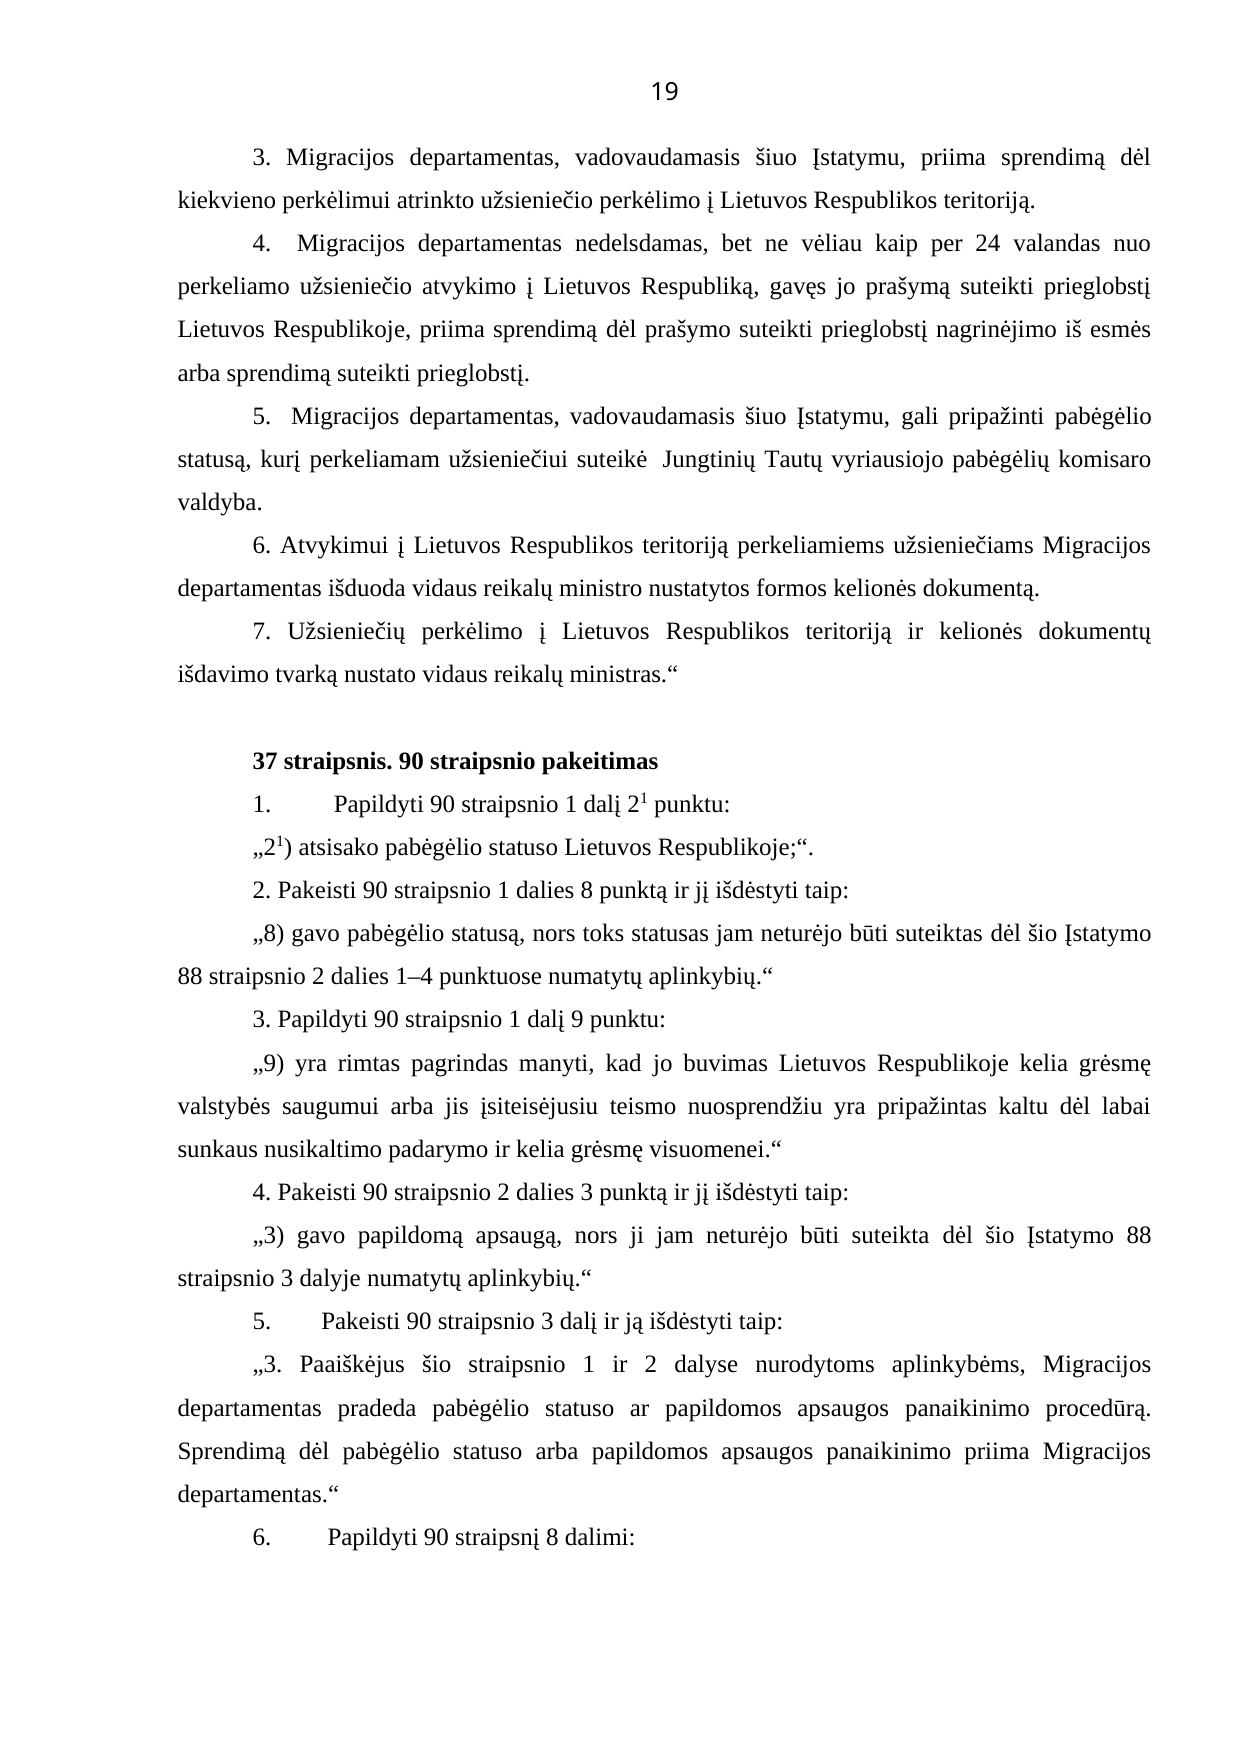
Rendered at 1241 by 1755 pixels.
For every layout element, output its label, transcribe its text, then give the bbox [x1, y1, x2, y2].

text 4. Pakeisti 90 straipsnio 2 dalies 3 punktą ir jį išdėstyti taip: [177, 1177, 1152, 1206]
text „21) atsisako pabėgėlio statuso Lietuvos Respublikoje;“. [177, 832, 1152, 861]
text 5. Pakeisti 90 straipsnio 3 dalį ir ją išdėstyti taip: [177, 1306, 1152, 1335]
text „9) yra rimtas pagrindas manyti, kad jo buvimas Lietuvos Respublikoje kelia grėsmę valstybės saugumui arba jis įsiteisėjusiu teismo nuosprendžiu yra pripažintas kaltu dėl labai sunkaus nusikaltimo padarymo ir kelia grėsmę visuomenei.“ [177, 1048, 1152, 1163]
text 3. Papildyti 90 straipsnio 1 dalį 9 punktu: [177, 1004, 1152, 1033]
text 6. Papildyti 90 straipsnį 8 dalimi: [177, 1522, 1152, 1551]
text 2. Pakeisti 90 straipsnio 1 dalies 8 punktą ir jį išdėstyti taip: [177, 875, 1152, 904]
text 3. Migracijos departamentas, vadovaudamasis šiuo Įstatymu, priima sprendimą dėl kiekvieno perkėlimui atrinkto užsieniečio perkėlimo į Lietuvos Respublikos teritoriją. [177, 142, 1152, 214]
text 1. Papildyti 90 straipsnio 1 dalį 21 punktu: [177, 789, 1152, 818]
text 37 straipsnis. 90 straipsnio pakeitimas [177, 746, 1152, 774]
text „3. Paaiškėjus šio straipsnio 1 ir 2 dalyse nurodytoms aplinkybėms, Migracijos departamentas pradeda pabėgėlio statuso ar papildomos apsaugos panaikinimo procedūrą. Sprendimą dėl pabėgėlio statuso arba papildomos apsaugos panaikinimo priima Migracijos departamentas.“ [177, 1349, 1152, 1508]
text 4. Migracijos departamentas nedelsdamas, bet ne vėliau kaip per 24 valandas nuo perkeliamo užsieniečio atvykimo į Lietuvos Respubliką, gavęs jo prašymą suteikti prieglobstį Lietuvos Respublikoje, priima sprendimą dėl prašymo suteikti prieglobstį nagrinėjimo iš esmės arba sprendimą suteikti prieglobstį. [177, 228, 1152, 386]
text „3) gavo papildomą apsaugą, nors ji jam neturėjo būti suteikta dėl šio Įstatymo 88 straipsnio 3 dalyje numatytų aplinkybių.“ [177, 1220, 1152, 1292]
text 5. Migracijos departamentas, vadovaudamasis šiuo Įstatymu, gali pripažinti pabėgėlio statusą, kurį perkeliamam užsieniečiui suteikė Jungtinių Tautų vyriausiojo pabėgėlių komisaro valdyba. [177, 401, 1152, 516]
text „8) gavo pabėgėlio statusą, nors toks statusas jam neturėjo būti suteiktas dėl šio Įstatymo 88 straipsnio 2 dalies 1–4 punktuose numatytų aplinkybių.“ [177, 918, 1152, 990]
text 7. Užsieniečių perkėlimo į Lietuvos Respublikos teritoriją ir kelionės dokumentų išdavimo tvarką nustato vidaus reikalų ministras.“ [177, 616, 1152, 688]
text 6. Atvykimui į Lietuvos Respublikos teritoriją perkeliamiems užsieniečiams Migracijos departamentas išduoda vidaus reikalų ministro nustatytos formos kelionės dokumentą. [177, 530, 1152, 602]
